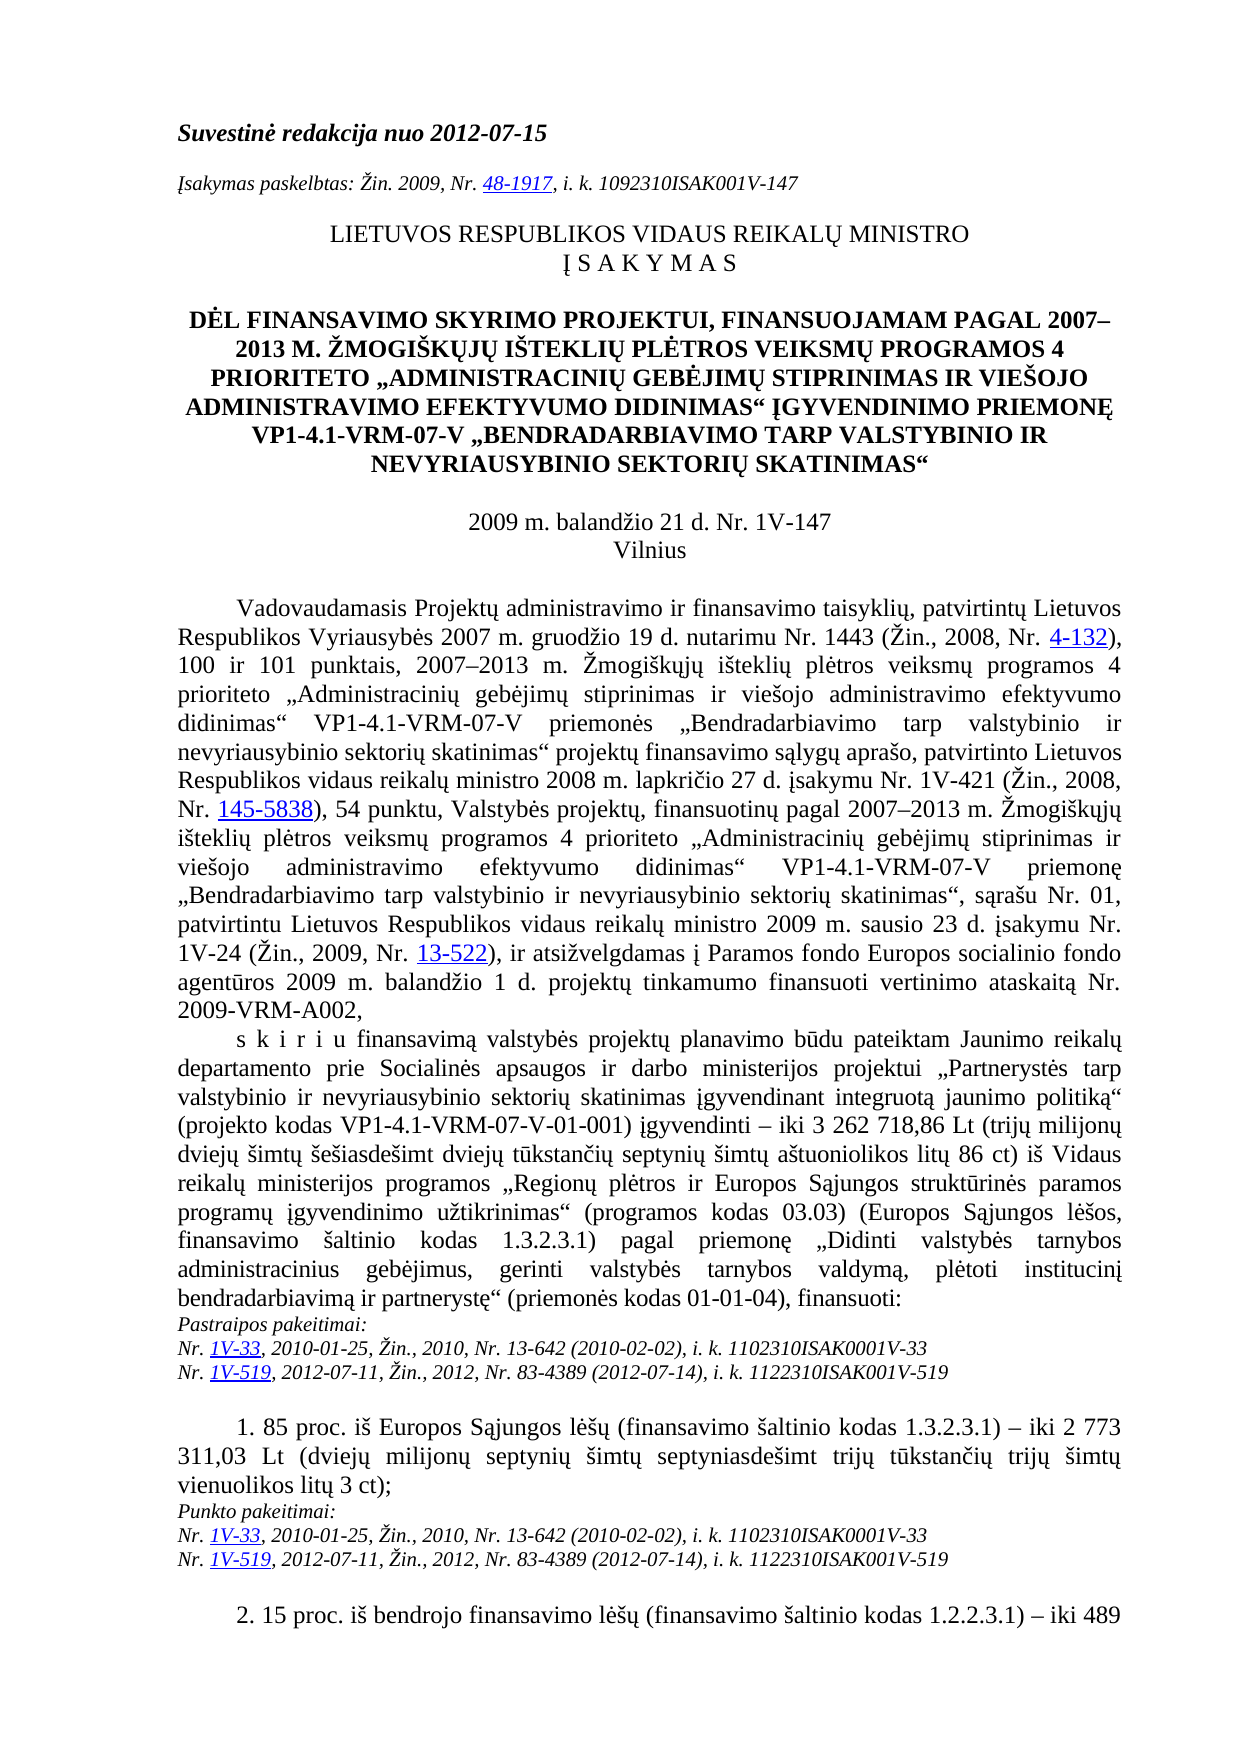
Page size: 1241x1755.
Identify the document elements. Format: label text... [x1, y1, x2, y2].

text Nr. 1V-519, 2012-07-11, Žin., 2012, Nr. 83-4389 (2012-07-14), i. k. 1122310ISAK001V-519 [177, 1360, 1122, 1384]
text ĮSAKYMAS [177, 248, 1122, 277]
text Nr. 1V-33, 2010-01-25, Žin., 2010, Nr. 13-642 (2010-02-02), i. k. 1102310ISAK0001V-33 [177, 1523, 1122, 1547]
text 2009 m. balandžio 21 d. Nr. 1V-147 [177, 507, 1122, 535]
text Vadovaudamasis Projektų administravimo ir finansavimo taisyklių, patvirtintų Lietuvos Respublikos Vyriausybės 2007 m. gruodžio 19 d. nutarimu Nr. 1443 (Žin., 2008, Nr. 4-132), 100 ir 101 punktais, 2007–2013 m. Žmogiškųjų išteklių plėtros veiksmų programos 4 prioriteto „Administracinių gebėjimų stiprinimas ir viešojo administravimo efektyvumo didinimas“ VP1-4.1-VRM-07-V priemonės „Bendradarbiavimo tarp valstybinio ir nevyriausybinio sektorių skatinimas“ projektų finansavimo sąlygų aprašo, patvirtinto Lietuvos Respublikos vidaus reikalų ministro 2008 m. lapkričio 27 d. įsakymu Nr. 1V-421 (Žin., 2008, Nr. 145-5838), 54 punktu, Valstybės projektų, finansuotinų pagal 2007–2013 m. Žmogiškųjų išteklių plėtros veiksmų programos 4 prioriteto „Administracinių gebėjimų stiprinimas ir viešojo administravimo efektyvumo didinimas“ VP1-4.1-VRM-07-V priemonę „Bendradarbiavimo tarp valstybinio ir nevyriausybinio sektorių skatinimas“, sąrašu Nr. 01, patvirtintu Lietuvos Respublikos vidaus reikalų ministro 2009 m. sausio 23 d. įsakymu Nr. 1V-24 (Žin., 2009, Nr. 13-522), ir atsižvelgdamas į Paramos fondo Europos socialinio fondo agentūros 2009 m. balandžio 1 d. projektų tinkamumo finansuoti vertinimo ataskaitą Nr. 2009-VRM-A002, [177, 593, 1122, 1024]
text Įsakymas paskelbtas: Žin. 2009, Nr. 48-1917, i. k. 1092310ISAK001V-147 [177, 171, 1122, 195]
text Pastraipos pakeitimai: [177, 1312, 1122, 1336]
text LIETUVOS RESPUBLIKOS VIDAUS REIKALŲ MINISTRO [177, 219, 1122, 248]
text Nr. 1V-33, 2010-01-25, Žin., 2010, Nr. 13-642 (2010-02-02), i. k. 1102310ISAK0001V-33 [177, 1336, 1122, 1360]
text 2. 15 proc. iš bendrojo finansavimo lėšų (finansavimo šaltinio kodas 1.2.2.3.1) – iki 489 [177, 1600, 1122, 1628]
text Suvestinė redakcija nuo 2012-07-15 [177, 118, 1122, 147]
text 1. 85 proc. iš Europos Sąjungos lėšų (finansavimo šaltinio kodas 1.3.2.3.1) – iki 2 773 311,03 Lt (dviejų milijonų septynių šimtų septyniasdešimt trijų tūkstančių trijų šimtų vienuolikos litų 3 ct); [177, 1412, 1122, 1499]
text Punkto pakeitimai: [177, 1499, 1122, 1523]
text Nr. 1V-519, 2012-07-11, Žin., 2012, Nr. 83-4389 (2012-07-14), i. k. 1122310ISAK001V-519 [177, 1547, 1122, 1571]
text DĖL FINANSAVIMO SKYRIMO PROJEKTUI, FINANSUOJAMAM PAGAL 2007–2013 M. ŽMOGIŠKŲJŲ IŠTEKLIŲ PLĖTROS VEIKSMŲ PROGRAMOS 4 PRIORITETO „ADMINISTRACINIŲ GEBĖJIMŲ STIPRINIMAS IR VIEŠOJO ADMINISTRAVIMO EFEKTYVUMO DIDINIMAS“ ĮGYVENDINIMO PRIEMONĘ VP1-4.1-VRM-07-V „BENDRADARBIAVIMO TARP VALSTYBINIO IR NEVYRIAUSYBINIO SEKTORIŲ SKATINIMAS“ [177, 305, 1122, 478]
text s k i r i u finansavimą valstybės projektų planavimo būdu pateiktam Jaunimo reikalų departamento prie Socialinės apsaugos ir darbo ministerijos projektui „Partnerystės tarp valstybinio ir nevyriausybinio sektorių skatinimas įgyvendinant integruotą jaunimo politiką“ (projekto kodas VP1-4.1-VRM-07-V-01-001) įgyvendinti – iki 3 262 718,86 Lt (trijų milijonų dviejų šimtų šešiasdešimt dviejų tūkstančių septynių šimtų aštuoniolikos litų 86 ct) iš Vidaus reikalų ministerijos programos „Regionų plėtros ir Europos Sąjungos struktūrinės paramos programų įgyvendinimo užtikrinimas“ (programos kodas 03.03) (Europos Sąjungos lėšos, finansavimo šaltinio kodas 1.3.2.3.1) pagal priemonę „Didinti valstybės tarnybos administracinius gebėjimus, gerinti valstybės tarnybos valdymą, plėtoti institucinį bendradarbiavimą ir partnerystę“ (priemonės kodas 01-01-04), finansuoti: [177, 1024, 1122, 1312]
text Vilnius [177, 535, 1122, 564]
